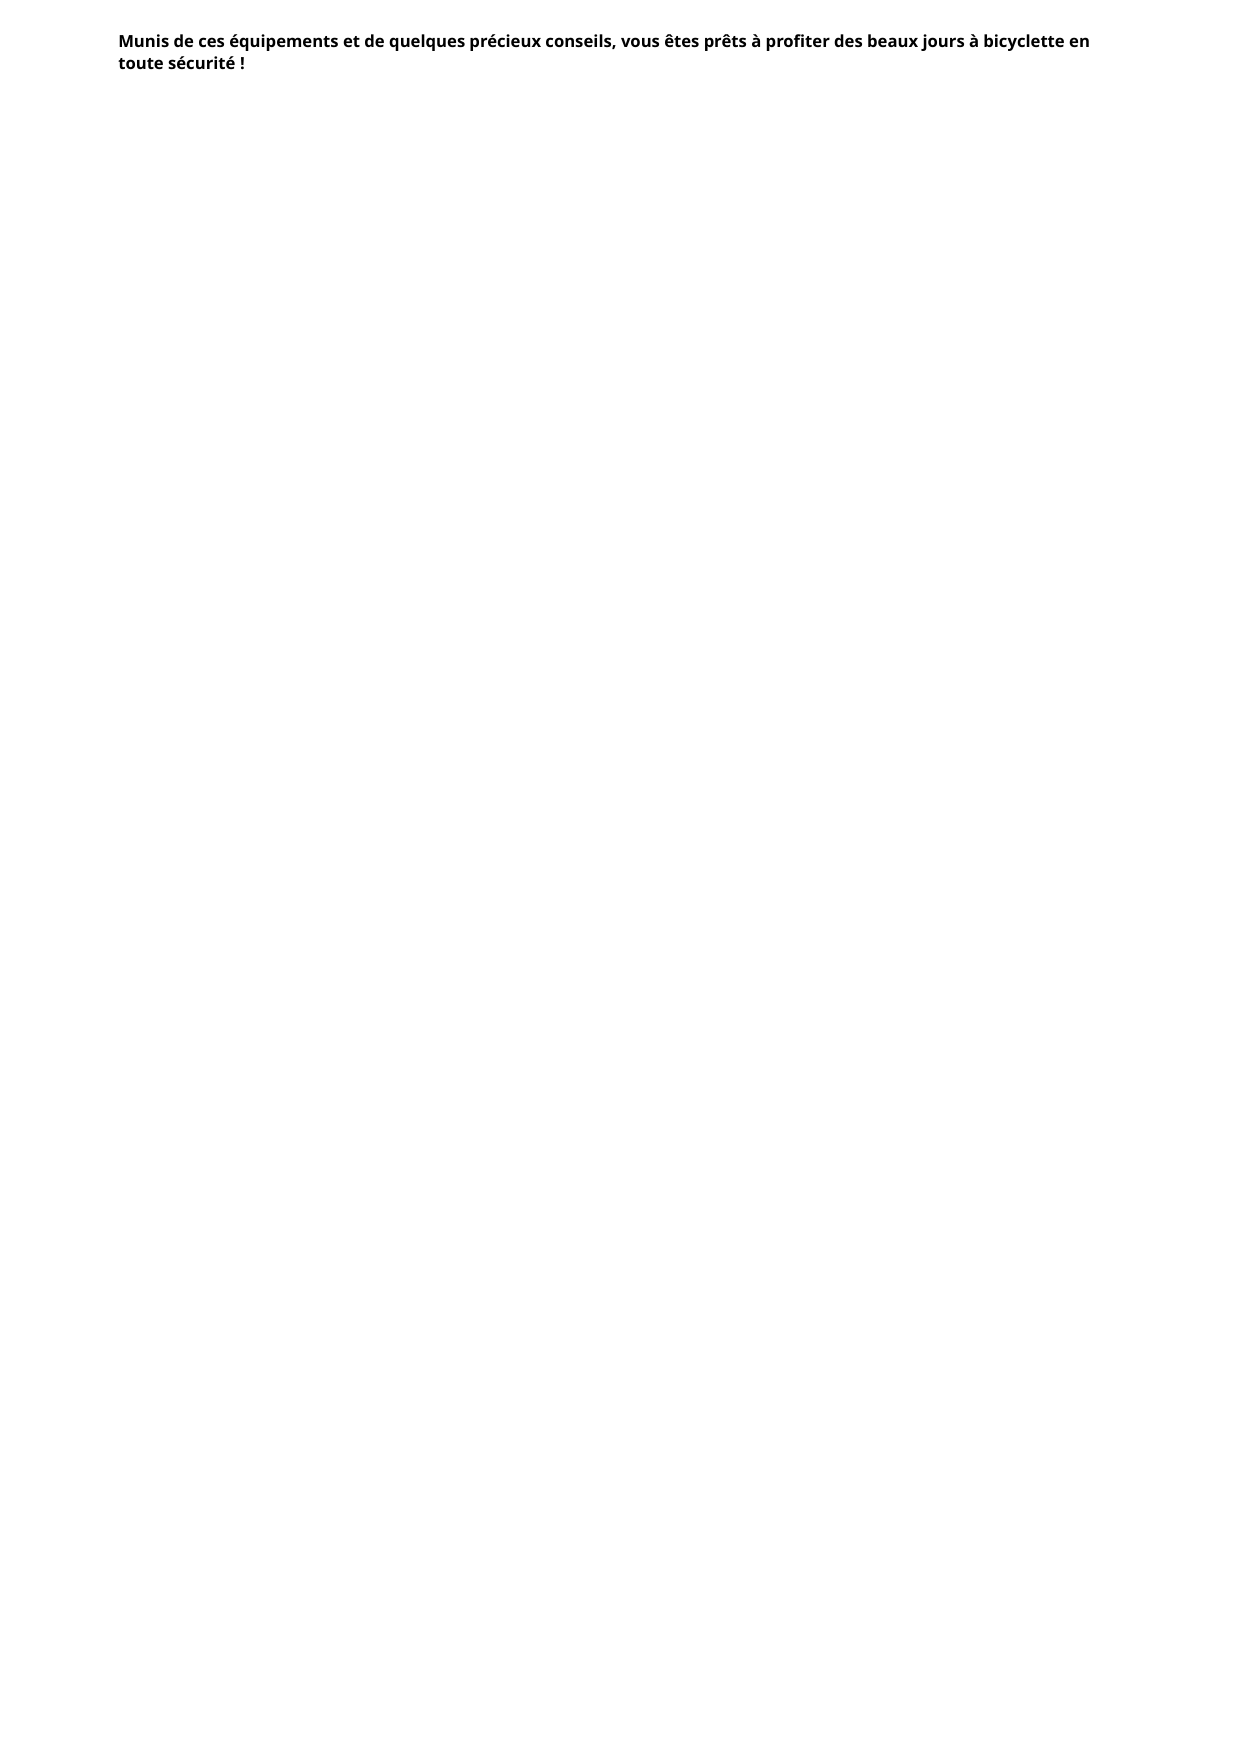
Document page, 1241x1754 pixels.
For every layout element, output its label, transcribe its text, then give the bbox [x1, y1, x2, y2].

text Munis de ces équipements et de quelques précieux conseils, vous êtes prêts à profiter des beaux jours à bicyclette en toute sécurité ! [118, 29, 1122, 74]
